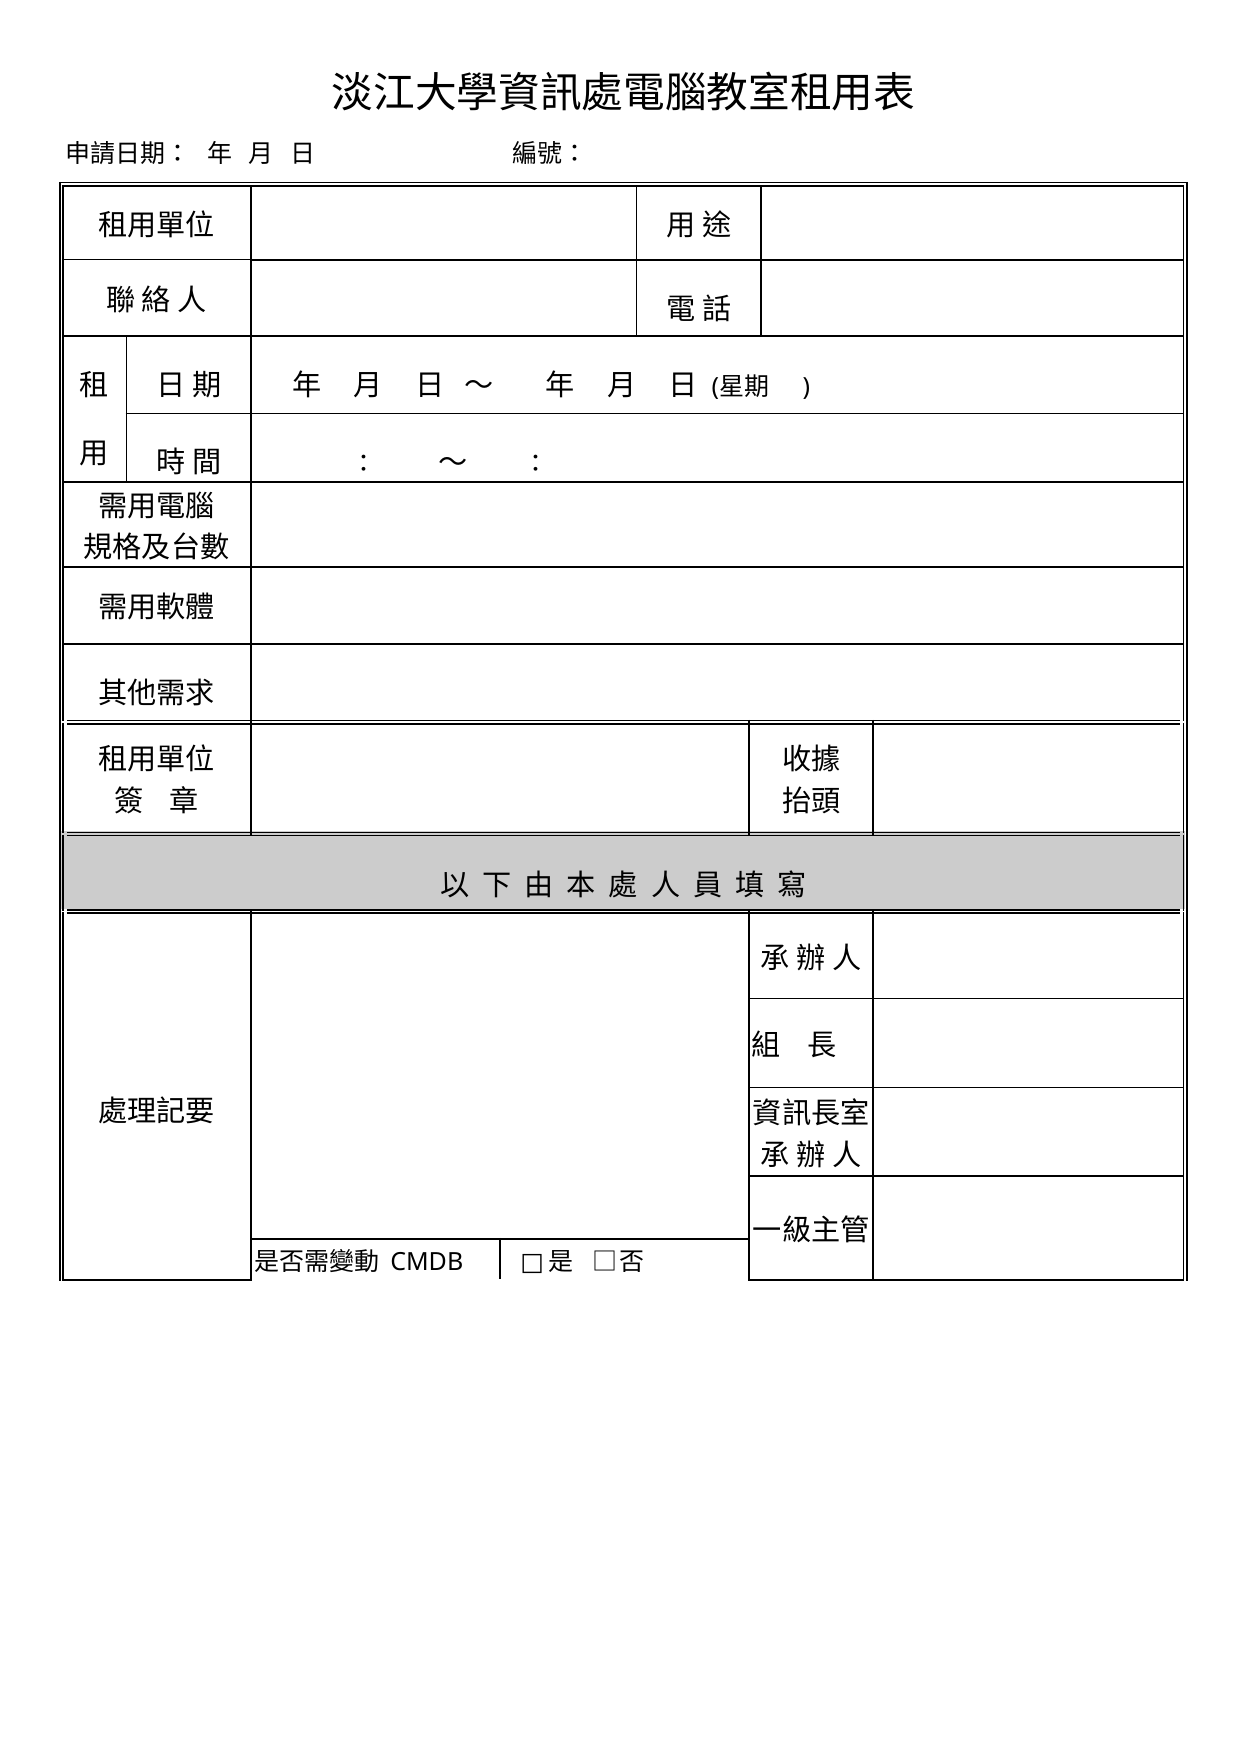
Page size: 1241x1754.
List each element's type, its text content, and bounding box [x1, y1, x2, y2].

table_header 租用單位 [64, 187, 250, 259]
table_cell 需用軟體 [64, 568, 250, 643]
table_cell [252, 914, 748, 1238]
table_cell [874, 909, 1185, 998]
table_cell [874, 1088, 1183, 1175]
table_cell [762, 261, 1183, 335]
table_cell 租用單位 簽 章 [61, 720, 250, 831]
table_cell 租 用 [64, 337, 126, 481]
table_cell [874, 720, 1185, 831]
table_cell 收據 抬頭 [750, 725, 872, 831]
table_cell 電 話 [637, 261, 760, 335]
table_cell 資訊長室 承 辦 人 [750, 1088, 872, 1175]
table_header [252, 187, 636, 259]
table_cell 其他需求 [64, 645, 250, 720]
table_cell [252, 261, 636, 335]
table_cell 組 長 [750, 999, 872, 1086]
table_cell 年 月 日 ～ 年 月 日 (星期 ) [252, 337, 1183, 412]
table_header 用 途 [637, 187, 760, 259]
table_cell [252, 725, 748, 831]
table_cell [874, 1177, 1183, 1279]
table_header [762, 187, 1183, 259]
text 淡江大學資訊處電腦教室租用表 [65, 59, 1181, 119]
table_cell 聯 絡 人 [64, 260, 250, 335]
table_cell 是否需變動 CMDB [252, 1240, 499, 1279]
table_cell 以 下 由 本 處 人 員 填 寫 [61, 831, 1185, 909]
text 申請日期： 年 月 日 編號： [65, 132, 1181, 169]
table_cell 處理記要 [61, 909, 250, 1279]
table_cell [252, 568, 1183, 643]
table_cell ： ～ ： [252, 414, 1183, 481]
table_cell 一級主管 [750, 1177, 872, 1279]
table_cell 日 期 [127, 337, 250, 412]
table_cell [252, 645, 1183, 720]
table_cell 時 間 [127, 414, 250, 481]
table_cell [874, 999, 1183, 1086]
table_cell □ 是 □ 否 [501, 1240, 748, 1279]
table_cell 承 辦 人 [750, 914, 872, 998]
table_cell 需用電腦 規格及台數 [64, 483, 250, 566]
table_cell [252, 483, 1183, 566]
